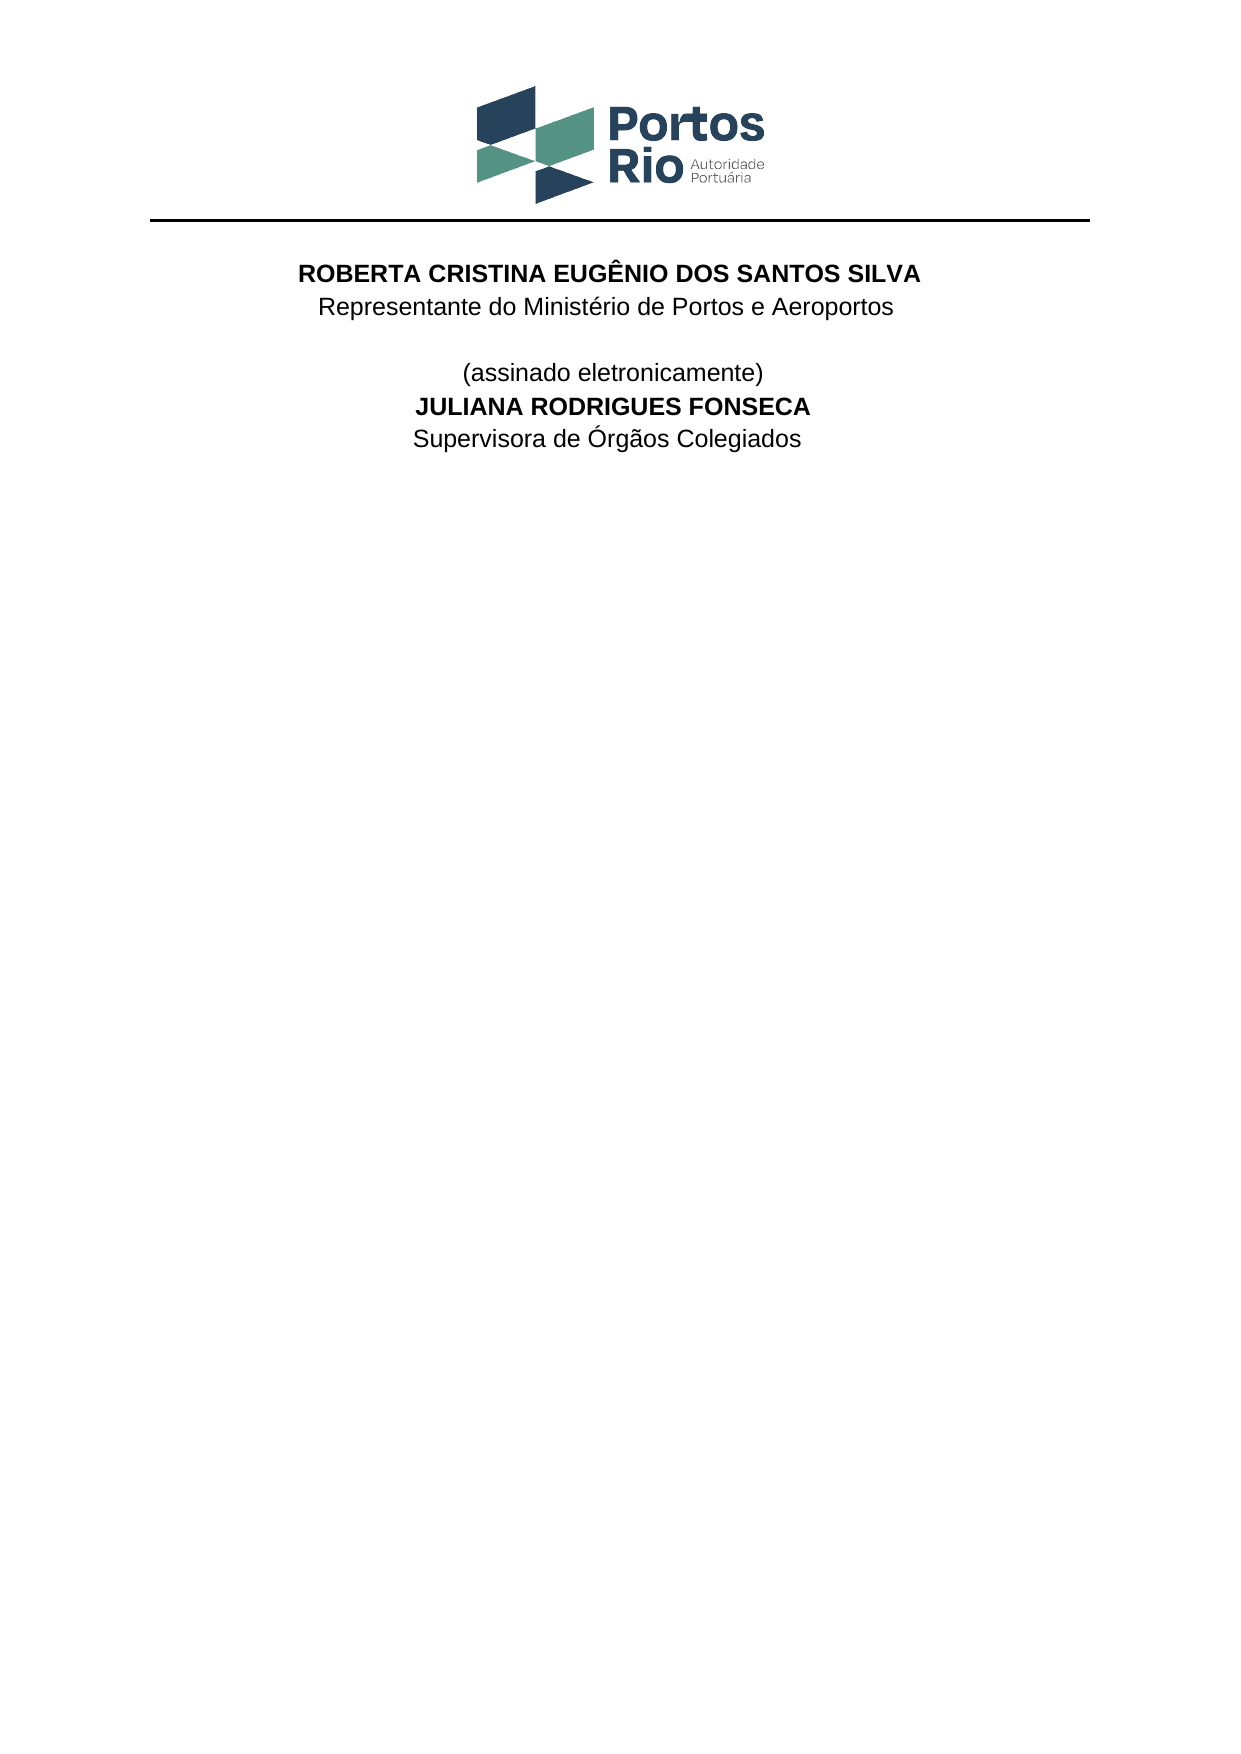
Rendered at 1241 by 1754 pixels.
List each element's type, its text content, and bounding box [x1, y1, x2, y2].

text (assinado eletronicamente) [150, 358, 1090, 387]
text ROBERTA CRISTINA EUGÊNIO DOS SANTOS SILVA [150, 259, 1090, 288]
text Representante do Ministério de Portos e Aeroportos [150, 292, 1090, 321]
text Supervisora de Órgãos Colegiados [150, 424, 1086, 453]
text JULIANA RODRIGUES FONSECA [150, 391, 1090, 420]
